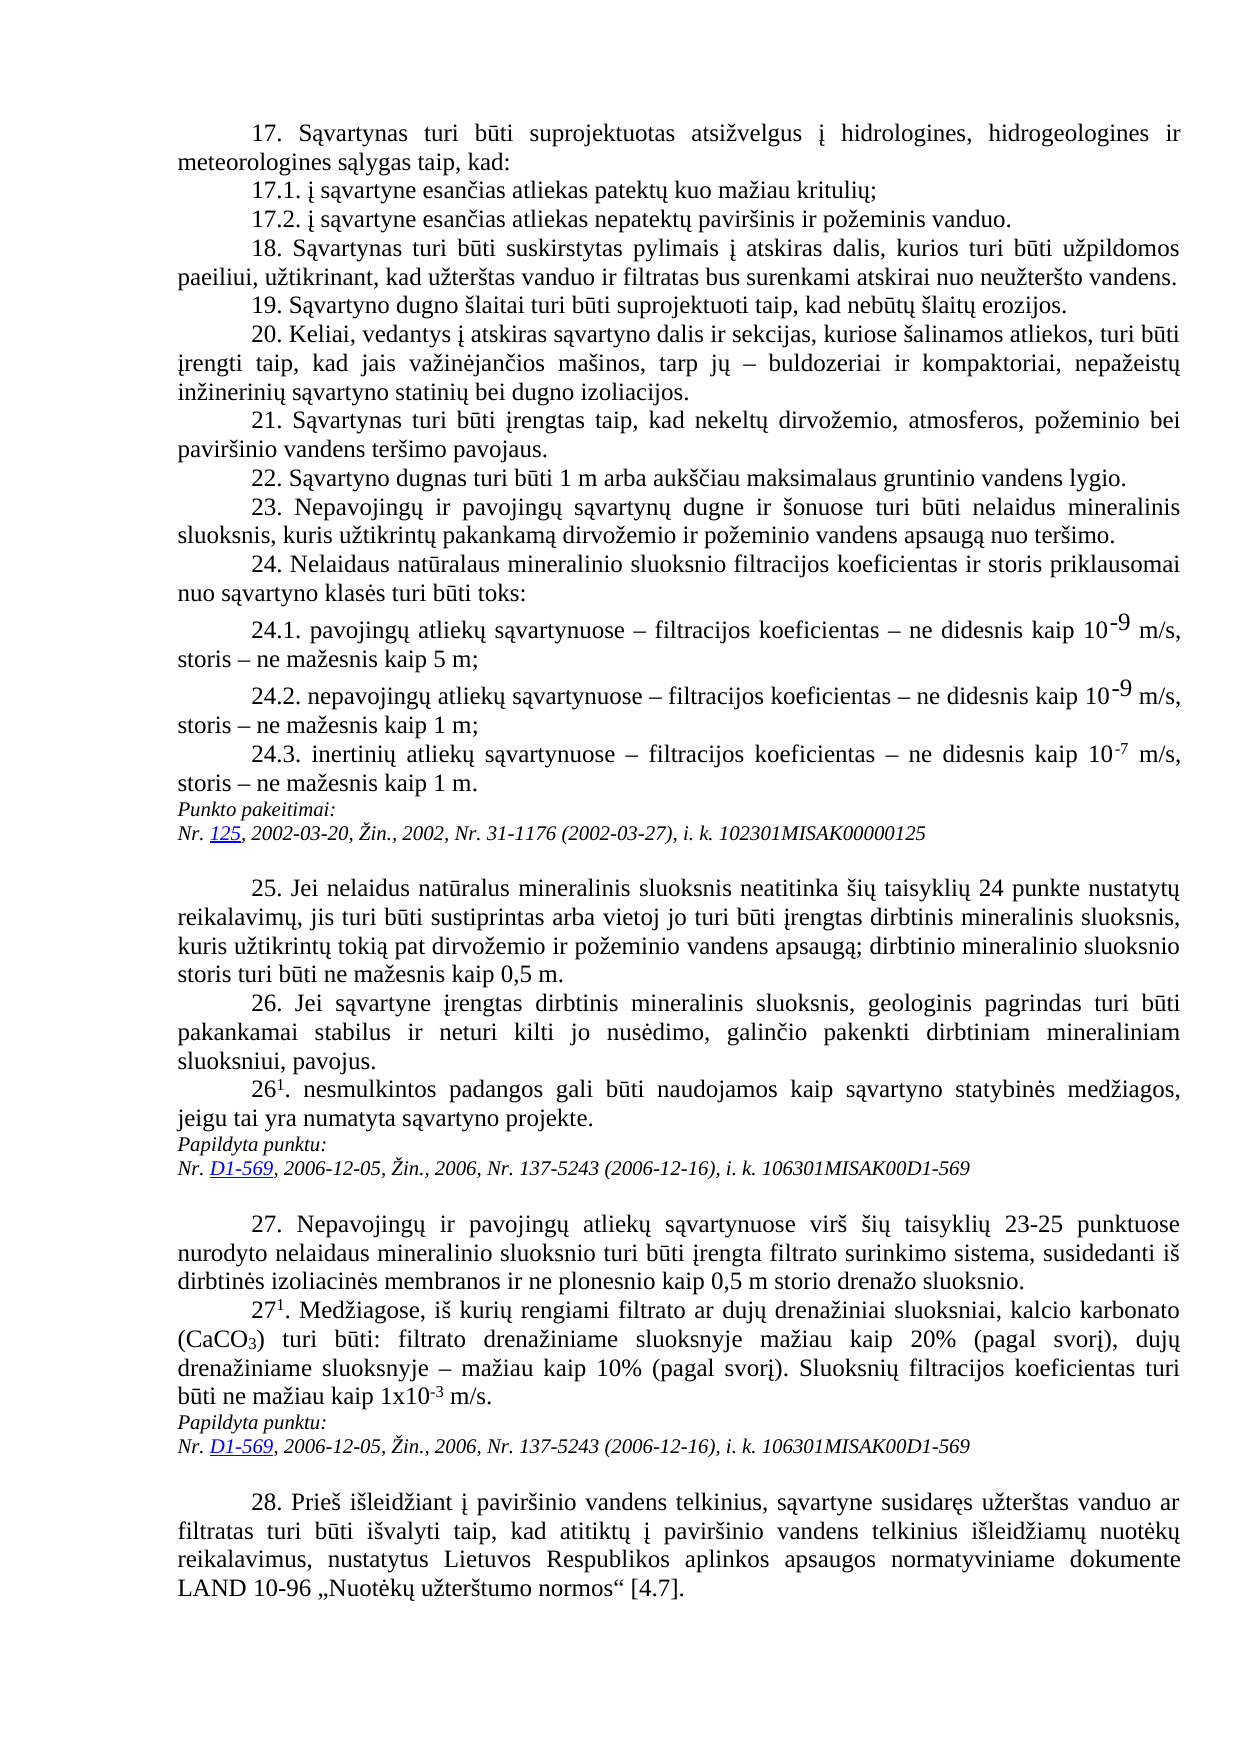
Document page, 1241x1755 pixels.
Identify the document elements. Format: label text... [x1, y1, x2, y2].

text 17.1. į sąvartyne esančias atliekas patektų kuo mažiau kritulių; [177, 176, 1181, 204]
text 261. nesmulkintos padangos gali būti naudojamos kaip sąvartyno statybinės medžiagos, jeigu tai yra numatyta sąvartyno projekte. [177, 1074, 1181, 1132]
text 24. Nelaidaus natūralaus mineralinio sluoksnio filtracijos koeficientas ir storis priklausomai nuo sąvartyno klasės turi būti toks: [177, 549, 1181, 607]
text 20. Keliai, vedantys į atskiras sąvartyno dalis ir sekcijas, kuriose šalinamos atliekos, turi būti įrengti taip, kad jais važinėjančios mašinos, tarp jų – buldozeriai ir kompaktoriai, nepažeistų inžinerinių sąvartyno statinių bei dugno izoliacijos. [177, 319, 1181, 406]
text 23. Nepavojingų ir pavojingų sąvartynų dugne ir šonuose turi būti nelaidus mineralinis sluoksnis, kuris užtikrintų pakankamą dirvožemio ir požeminio vandens apsaugą nuo teršimo. [177, 492, 1181, 549]
text 271. Medžiagose, iš kurių rengiami filtrato ar dujų drenažiniai sluoksniai, kalcio karbonato (CaCO3) turi būti: filtrato drenažiniame sluoksnyje mažiau kaip 20% (pagal svorį), dujų drenažiniame sluoksnyje – mažiau kaip 10% (pagal svorį). Sluoksnių filtracijos koeficientas turi būti ne mažiau kaip 1x10-3 m/s. [177, 1295, 1181, 1410]
text 17. Sąvartynas turi būti suprojektuotas atsižvelgus į hidrologines, hidrogeologines ir meteorologines sąlygas taip, kad: [177, 118, 1181, 176]
text 24.2. nepavojingų atliekų sąvartynuose – filtracijos koeficientas – ne didesnis kaip 10-9 m/s, storis – ne mažesnis kaip 1 m; [177, 673, 1181, 739]
text 24.1. pavojingų atliekų sąvartynuose – filtracijos koeficientas – ne didesnis kaip 10-9 m/s, storis – ne mažesnis kaip 5 m; [177, 607, 1181, 673]
text 24.3. inertinių atliekų sąvartynuose – filtracijos koeficientas – ne didesnis kaip 10-7 m/s, storis – ne mažesnis kaip 1 m. [177, 739, 1181, 796]
text Nr. D1-569, 2006-12-05, Žin., 2006, Nr. 137-5243 (2006-12-16), i. k. 106301MISAK00D1-569 [177, 1156, 1181, 1180]
text Papildyta punktu: [177, 1132, 1181, 1156]
text Punkto pakeitimai: [177, 796, 1181, 821]
text 21. Sąvartynas turi būti įrengtas taip, kad nekeltų dirvožemio, atmosferos, požeminio bei paviršinio vandens teršimo pavojaus. [177, 406, 1181, 463]
text 17.2. į sąvartyne esančias atliekas nepatektų paviršinis ir požeminis vanduo. [177, 204, 1181, 233]
text Papildyta punktu: [177, 1410, 1181, 1434]
text Nr. D1-569, 2006-12-05, Žin., 2006, Nr. 137-5243 (2006-12-16), i. k. 106301MISAK00D1-569 [177, 1434, 1181, 1458]
text 25. Jei nelaidus natūralus mineralinis sluoksnis neatitinka šių taisyklių 24 punkte nustatytų reikalavimų, jis turi būti sustiprintas arba vietoj jo turi būti įrengtas dirbtinis mineralinis sluoksnis, kuris užtikrintų tokią pat dirvožemio ir požeminio vandens apsaugą; dirbtinio mineralinio sluoksnio storis turi būti ne mažesnis kaip 0,5 m. [177, 873, 1181, 988]
text 26. Jei sąvartyne įrengtas dirbtinis mineralinis sluoksnis, geologinis pagrindas turi būti pakankamai stabilus ir neturi kilti jo nusėdimo, galinčio pakenkti dirbtiniam mineraliniam sluoksniui, pavojus. [177, 988, 1181, 1074]
text 22. Sąvartyno dugnas turi būti 1 m arba aukščiau maksimalaus gruntinio vandens lygio. [177, 463, 1181, 492]
text Nr. 125, 2002-03-20, Žin., 2002, Nr. 31-1176 (2002-03-27), i. k. 102301MISAK00000125 [177, 821, 1181, 844]
text 28. Prieš išleidžiant į paviršinio vandens telkinius, sąvartyne susidaręs užterštas vanduo ar filtratas turi būti išvalyti taip, kad atitiktų į paviršinio vandens telkinius išleidžiamų nuotėkų reikalavimus, nustatytus Lietuvos Respublikos aplinkos apsaugos normatyviniame dokumente LAND 10-96 „Nuotėkų užterštumo normos“ [4.7]. [177, 1487, 1181, 1602]
text 18. Sąvartynas turi būti suskirstytas pylimais į atskiras dalis, kurios turi būti užpildomos paeiliui, užtikrinant, kad užterštas vanduo ir filtratas bus surenkami atskirai nuo neužteršto vandens. [177, 233, 1181, 291]
text 27. Nepavojingų ir pavojingų atliekų sąvartynuose virš šių taisyklių 23-25 punktuose nurodyto nelaidaus mineralinio sluoksnio turi būti įrengta filtrato surinkimo sistema, susidedanti iš dirbtinės izoliacinės membranos ir ne plonesnio kaip 0,5 m storio drenažo sluoksnio. [177, 1209, 1181, 1295]
text 19. Sąvartyno dugno šlaitai turi būti suprojektuoti taip, kad nebūtų šlaitų erozijos. [177, 291, 1181, 319]
